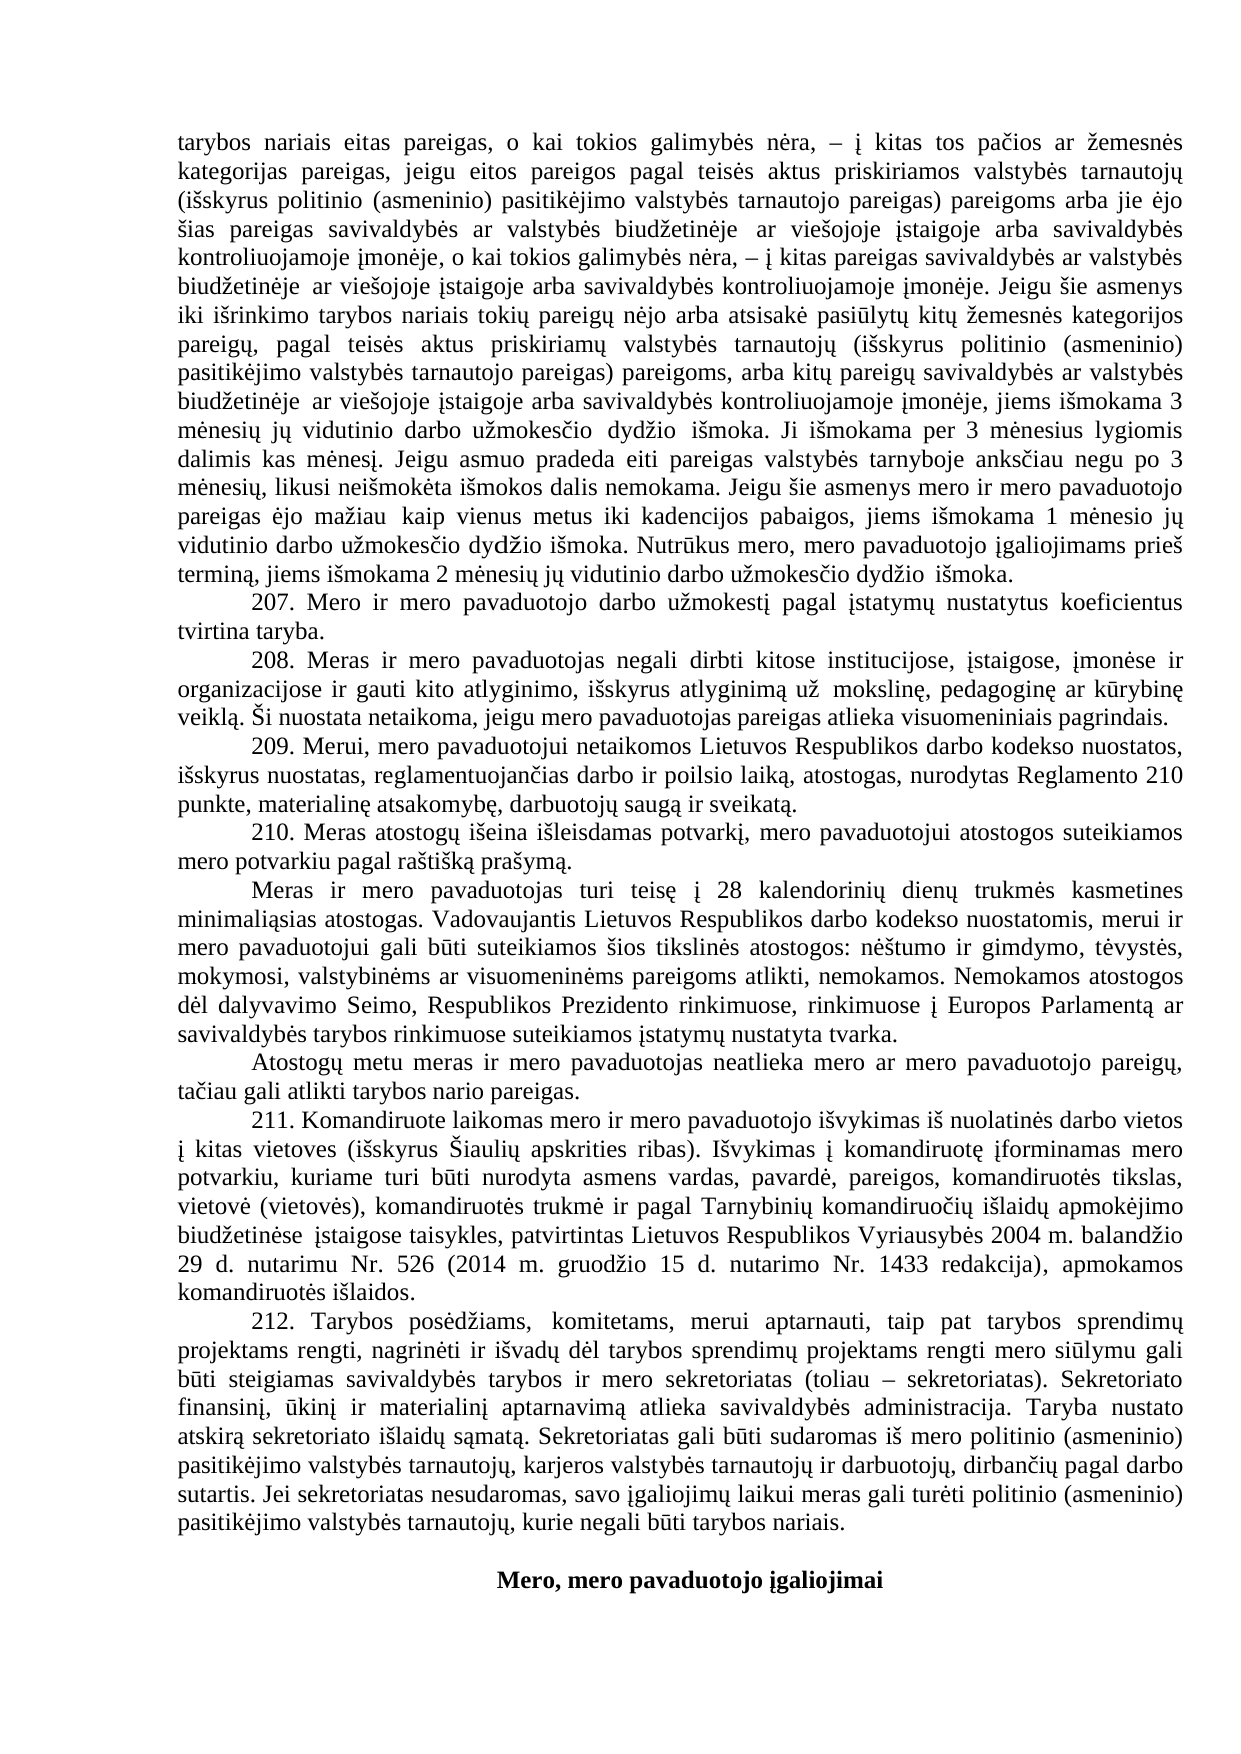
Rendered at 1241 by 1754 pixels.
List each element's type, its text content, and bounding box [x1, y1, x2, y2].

text 210. Meras atostogų išeina išleisdamas potvarkį, mero pavaduotojui atostogos suteikiamos mero potvarkiu pagal raštišką prašymą. [177, 817, 1183, 875]
text 212. Tarybos posėdžiams, komitetams, merui aptarnauti, taip pat tarybos sprendimų projektams rengti, nagrinėti ir išvadų dėl tarybos sprendimų projektams rengti mero siūlymu gali būti steigiamas savivaldybės tarybos ir mero sekretoriatas (toliau – sekretoriatas). Sekretoriato finansinį, ūkinį ir materialinį aptarnavimą atlieka savivaldybės administracija. Taryba nustato atskirą sekretoriato išlaidų sąmatą. Sekretoriatas gali būti sudaromas iš mero politinio (asmeninio) pasitikėjimo valstybės tarnautojų, karjeros valstybės tarnautojų ir darbuotojų, dirbančių pagal darbo sutartis. Jei sekretoriatas nesudaromas, savo įgaliojimų laikui meras gali turėti politinio (asmeninio) pasitikėjimo valstybės tarnautojų, kurie negali būti tarybos nariais. [177, 1306, 1183, 1536]
text 211. Komandiruote laikomas mero ir mero pavaduotojo išvykimas iš nuolatinės darbo vietos į kitas vietoves (išskyrus Šiaulių apskrities ribas). Išvykimas į komandiruotę įforminamas mero potvarkiu, kuriame turi būti nurodyta asmens vardas, pavardė, pareigos, komandiruotės tikslas, vietovė (vietovės), komandiruotės trukmė ir pagal Tarnybinių komandiruočių išlaidų apmokėjimo biudžetinėse įstaigose taisykles, patvirtintas Lietuvos Respublikos Vyriausybės 2004 m. balandžio 29 d. nutarimu Nr. 526 (2014 m. gruodžio 15 d. nutarimo Nr. 1433 redakcija), apmokamos komandiruotės išlaidos. [177, 1105, 1183, 1306]
text Mero, mero pavaduotojo įgaliojimai [497, 1565, 1183, 1594]
text 208. Meras ir mero pavaduotojas negali dirbti kitose institucijose, įstaigose, įmonėse ir organizacijose ir gauti kito atlyginimo, išskyrus atlyginimą už mokslinę, pedagoginę ar kūrybinę veiklą. Ši nuostata netaikoma, jeigu mero pavaduotojas pareigas atlieka visuomeniniais pagrindais. [177, 645, 1183, 731]
text Meras ir mero pavaduotojas turi teisę į 28 kalendorinių dienų trukmės kasmetines minimaliąsias atostogas. Vadovaujantis Lietuvos Respublikos darbo kodekso nuostatomis, merui ir mero pavaduotojui gali būti suteikiamos šios tikslinės atostogos: nėštumo ir gimdymo, tėvystės, mokymosi, valstybinėms ar visuomeninėms pareigoms atlikti, nemokamos. Nemokamos atostogos dėl dalyvavimo Seimo, Respublikos Prezidento rinkimuose, rinkimuose į Europos Parlamentą ar savivaldybės tarybos rinkimuose suteikiamos įstatymų nustatyta tvarka. [177, 875, 1183, 1047]
text 207. Mero ir mero pavaduotojo darbo užmokestį pagal įstatymų nustatytus koeficientus tvirtina taryba. [177, 587, 1183, 645]
text Atostogų metu meras ir mero pavaduotojas neatlieka mero ar mero pavaduotojo pareigų, tačiau gali atlikti tarybos nario pareigas. [177, 1047, 1183, 1105]
text tarybos nariais eitas pareigas, o kai tokios galimybės nėra, – į kitas tos pačios ar žemesnės kategorijas pareigas, jeigu eitos pareigos pagal teisės aktus priskiriamos valstybės tarnautojų (išskyrus politinio (asmeninio) pasitikėjimo valstybės tarnautojo pareigas) pareigoms arba jie ėjo šias pareigas savivaldybės ar valstybės biudžetinėje ar viešojoje įstaigoje arba savivaldybės kontroliuojamoje įmonėje, o kai tokios galimybės nėra, – į kitas pareigas savivaldybės ar valstybės biudžetinėje ar viešojoje įstaigoje arba savivaldybės kontroliuojamoje įmonėje. Jeigu šie asmenys iki išrinkimo tarybos nariais tokių pareigų nėjo arba atsisakė pasiūlytų kitų žemesnės kategorijos pareigų, pagal teisės aktus priskiriamų valstybės tarnautojų (išskyrus politinio (asmeninio) pasitikėjimo valstybės tarnautojo pareigas) pareigoms, arba kitų pareigų savivaldybės ar valstybės biudžetinėje ar viešojoje įstaigoje arba savivaldybės kontroliuojamoje įmonėje, jiems išmokama 3 mėnesių jų vidutinio darbo užmokesčio dydžio išmoka. Ji išmokama per 3 mėnesius lygiomis dalimis kas mėnesį. Jeigu asmuo pradeda eiti pareigas valstybės tarnyboje anksčiau negu po 3 mėnesių, likusi neišmokėta išmokos dalis nemokama. Jeigu šie asmenys mero ir mero pavaduotojo pareigas ėjo mažiau kaip vienus metus iki kadencijos pabaigos, jiems išmokama 1 mėnesio jų vidutinio darbo užmokesčio dydžio išmoka. Nutrūkus mero, mero pavaduotojo įgaliojimams prieš terminą, jiems išmokama 2 mėnesių jų vidutinio darbo užmokesčio dydžio išmoka. [177, 127, 1183, 587]
text 209. Merui, mero pavaduotojui netaikomos Lietuvos Respublikos darbo kodekso nuostatos, išskyrus nuostatas, reglamentuojančias darbo ir poilsio laiką, atostogas, nurodytas Reglamento 210 punkte, materialinę atsakomybę, darbuotojų saugą ir sveikatą. [177, 731, 1183, 817]
